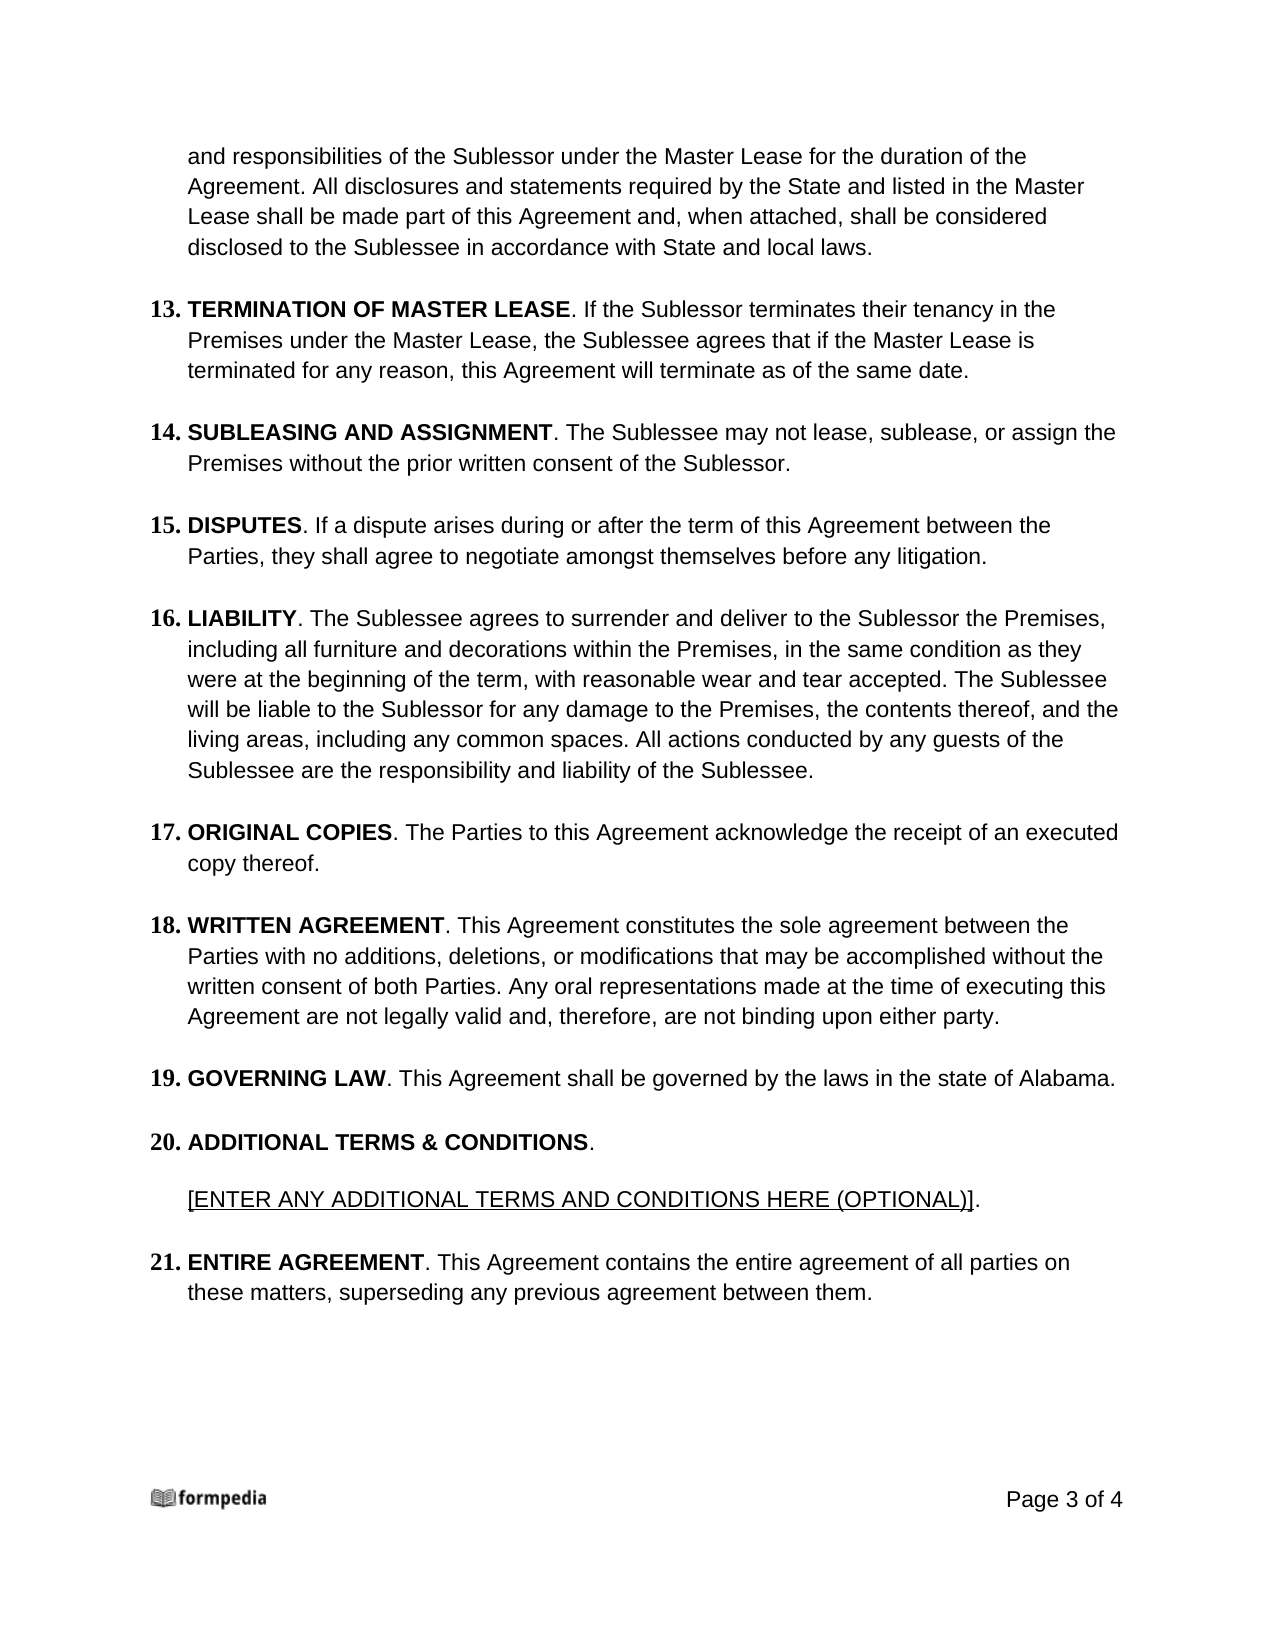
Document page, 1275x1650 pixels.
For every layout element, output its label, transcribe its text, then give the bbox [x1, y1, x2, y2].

list WRITTEN AGREEMENT. This Agreement constitutes the sole agreement between the Parties with no additions, deletions, or modifications that may be accomplished without the written consent of both Parties. Any oral representations made at the time of executing this Agreement are not legally valid and, therefore, are not binding upon either party. [150, 910, 1125, 1029]
list SUBLEASING AND ASSIGNMENT. The Sublessee may not lease, sublease, or assign the Premises without the prior written consent of the Sublessor. [150, 417, 1125, 476]
list DISPUTES. If a dispute arises during or after the term of this Agreement between the Parties, they shall agree to negotiate amongst themselves before any litigation. [150, 510, 1125, 569]
list ENTIRE AGREEMENT. This Agreement contains the entire agreement of all parties on these matters, superseding any previous agreement between them. [150, 1247, 1125, 1306]
list LIABILITY. The Sublessee agrees to surrender and deliver to the Sublessor the Premises, including all furniture and decorations within the Premises, in the same condition as they were at the beginning of the term, with reasonable wear and tear accepted. The Sublessee will be liable to the Sublessor for any damage to the Premises, the contents thereof, and the living areas, including any common spaces. All actions conducted by any guests of the Sublessee are the responsibility and liability of the Sublessee. [150, 603, 1125, 783]
list and responsibilities of the Sublessor under the Master Lease for the duration of the Agreement. All disclosures and statements required by the State and listed in the Master Lease shall be made part of this Agreement and, when attached, shall be considered disclosed to the Sublessee in accordance with State and local laws. [150, 143, 1125, 260]
list TERMINATION OF MASTER LEASE. If the Sublessor terminates their tenancy in the Premises under the Master Lease, the Sublessee agrees that if the Master Lease is terminated for any reason, this Agreement will terminate as of the same date. [150, 294, 1125, 383]
list [ENTER ANY ADDITIONAL TERMS AND CONDITIONS HERE (OPTIONAL)]. [187, 1186, 1125, 1212]
list GOVERNING LAW. This Agreement shall be governed by the laws in the state of Alabama. [150, 1063, 1125, 1092]
list ADDITIONAL TERMS & CONDITIONS. [150, 1127, 1125, 1156]
list ORIGINAL COPIES. The Parties to this Agreement acknowledge the receipt of an executed copy thereof. [150, 817, 1125, 876]
